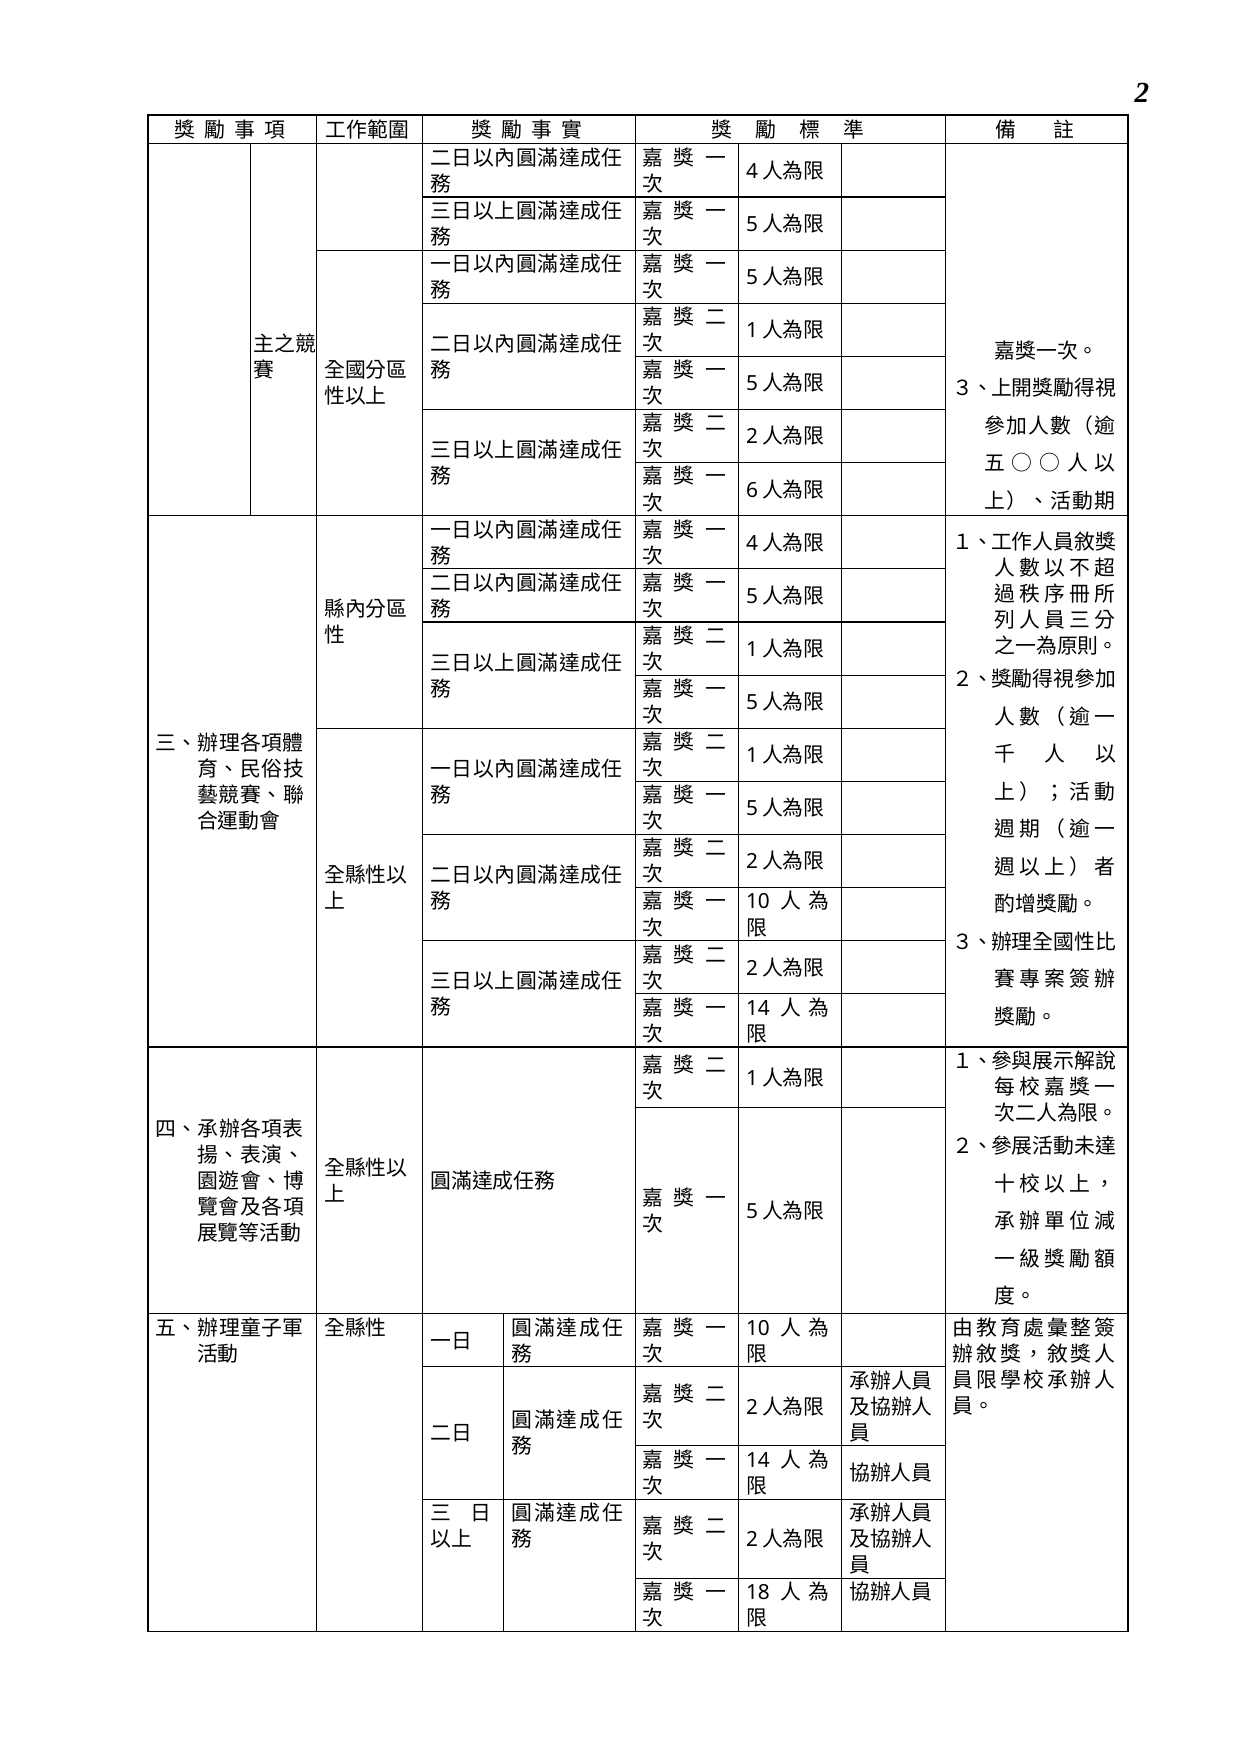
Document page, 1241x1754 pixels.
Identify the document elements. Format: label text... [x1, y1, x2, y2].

table_cell 三日以上圓滿達成任務 [423, 623, 635, 728]
table_cell 圓滿達成任務 [423, 1048, 635, 1313]
table_cell 一日以內圓滿達成任務 [423, 251, 635, 303]
table_header 備 註 [946, 116, 1127, 143]
table_cell 嘉獎一次 [636, 1446, 738, 1498]
table_cell 承辦人員及協辦人員 [842, 1500, 945, 1578]
table_cell [842, 463, 945, 515]
table_cell 2人為限 [739, 410, 841, 462]
table_cell 二日以內圓滿達成任務 [423, 304, 635, 409]
table_cell 1人為限 [739, 1048, 841, 1107]
table_cell 嘉獎一次 [636, 1579, 738, 1631]
table_cell 2人為限 [739, 1367, 841, 1445]
table_cell [842, 251, 945, 303]
table_cell 嘉獎一次 [636, 1108, 738, 1313]
table_cell 14人為限 [739, 994, 841, 1046]
table_cell 嘉奬一次 [636, 782, 738, 834]
table_cell １、工作人員敘獎人數以不超過秩序冊所列人員三分之一為原則。 ２、獎勵得視參加人數（逾一千人以上）；活動週期（逾一週以上）者酌增獎勵。 ３、辦理全國性比賽專案簽辦獎勵。 [946, 516, 1127, 1046]
table_cell [842, 516, 945, 568]
table_cell 嘉獎一次 [636, 463, 738, 515]
table_cell [842, 198, 945, 249]
table_cell 三日以上 [423, 1500, 503, 1631]
table_cell 嘉獎一次 [636, 357, 738, 409]
table_cell 二日以內圓滿達成任務 [423, 144, 635, 196]
table_cell 嘉獎一次 [636, 198, 738, 249]
table_cell 一日以內圓滿達成任務 [423, 729, 635, 834]
table_cell 協辦人員 [842, 1579, 945, 1631]
table_cell 全國分區性以上 [317, 251, 422, 515]
table_cell 嘉獎一次 [636, 144, 738, 196]
table_cell 14人為限 [739, 1446, 841, 1498]
table_cell 10人為限 [739, 1314, 841, 1366]
table_cell [842, 729, 945, 781]
table_cell 四、承辦各項表揚、表演、園遊會、博覽會及各項展覽等活動 [149, 1048, 316, 1313]
table_cell 嘉獎二次 [636, 1500, 738, 1578]
table_cell 4人為限 [739, 144, 841, 196]
table_cell 6人為限 [739, 463, 841, 515]
table_cell [842, 782, 945, 834]
table_cell 縣內分區性 [317, 516, 422, 728]
table_cell １、以上敘獎僅給予策畫性、督導性及實際承辦人員。 ２、裁判、評審教師如無津貼嘉獎一次。 ３、上開獎勵得視參加人數（逾五○○人以上）、活動期間（逾一週以上）酌增獎勵額度。 [946, 144, 1127, 515]
table_cell 嘉獎一次 [636, 251, 738, 303]
table_cell 三日以上圓滿達成任務 [423, 198, 635, 249]
table_cell [842, 144, 945, 196]
table_cell [842, 357, 945, 409]
table_cell 一日 [423, 1314, 503, 1366]
table_cell 嘉獎二次 [636, 1367, 738, 1445]
table_cell [149, 144, 250, 515]
table_cell 嘉獎二次 [636, 835, 738, 887]
table_cell 5人為限 [739, 782, 841, 834]
table_cell [842, 994, 945, 1046]
table_header 獎 勵 事 項 [149, 116, 316, 143]
table_cell 全縣性以上 [317, 1048, 422, 1313]
table_cell 10人為限 [739, 888, 841, 940]
table_cell 全縣性以上 [317, 729, 422, 1046]
table_cell 嘉獎二次 [636, 304, 738, 356]
table_cell 三日以上圓滿達成任務 [423, 941, 635, 1046]
table_cell 2人為限 [739, 941, 841, 993]
table_cell 1人為限 [739, 729, 841, 781]
table_cell 全縣性 [317, 1314, 422, 1631]
table_cell [842, 1048, 945, 1107]
table_cell 2人為限 [739, 1500, 841, 1578]
table_cell [842, 1314, 945, 1366]
table_cell 嘉獎二次 [636, 1048, 738, 1107]
table_cell 三日以上圓滿達成任務 [423, 410, 635, 515]
table_cell 嘉獎一次 [636, 1314, 738, 1366]
table_cell [842, 569, 945, 621]
table_cell 協辦人員 [842, 1446, 945, 1498]
table_cell [842, 623, 945, 674]
table_cell 嘉獎一次 [636, 569, 738, 621]
table_cell [842, 304, 945, 356]
table_cell 5人為限 [739, 1108, 841, 1313]
table_cell 五、辦理童子軍活動 [149, 1314, 316, 1631]
table_cell 一日以內圓滿達成任務 [423, 516, 635, 568]
table_cell [842, 410, 945, 462]
table_cell 5人為限 [739, 357, 841, 409]
table_cell 承辦人員及協辦人員 [842, 1367, 945, 1445]
table_cell 二日以內圓滿達成任務 [423, 569, 635, 621]
table_cell 1人為限 [739, 304, 841, 356]
table_cell 二日以內圓滿達成任務 [423, 835, 635, 940]
table_header 工作範圍 [317, 116, 422, 143]
table_cell 嘉獎一次 [636, 888, 738, 940]
table_cell [842, 835, 945, 887]
table_cell 圓滿達成任務 [504, 1314, 635, 1366]
table_cell 三、辦理各項體育、民俗技藝競賽、聯合運動會 [149, 516, 316, 1046]
table_cell 嘉獎一次 [636, 516, 738, 568]
table_cell 二日 [423, 1367, 503, 1498]
table_cell 嘉獎二次 [636, 941, 738, 993]
table_cell 嘉獎二次 [636, 623, 738, 674]
table_cell 18人為限 [739, 1579, 841, 1631]
table_header 獎 勵 事 實 [423, 116, 635, 143]
table_cell [317, 144, 422, 249]
table_cell 5人為限 [739, 198, 841, 249]
table_cell [842, 676, 945, 728]
table_cell 嘉獎二次 [636, 729, 738, 781]
table_cell 圓滿達成任務 [504, 1367, 635, 1498]
table_cell [842, 1108, 945, 1313]
table_cell 圓滿達成任務 [504, 1500, 635, 1631]
table_cell 嘉獎一次 [636, 676, 738, 728]
table_cell 5人為限 [739, 676, 841, 728]
table_header 獎 勵 標 準 [636, 116, 945, 143]
table_cell 4人為限 [739, 516, 841, 568]
table_cell 由教育處彙整簽辦敘獎，敘獎人員限學校承辦人員。 [946, 1314, 1127, 1631]
table_cell [842, 941, 945, 993]
table_cell １、參與展示解說每校嘉獎一次二人為限。 ２、參展活動未達十校以上，承辦單位減一級獎勵額度。 [946, 1048, 1127, 1313]
table_cell 5人為限 [739, 569, 841, 621]
table_cell 2人為限 [739, 835, 841, 887]
table_cell 嘉獎一次 [636, 994, 738, 1046]
table_cell [842, 888, 945, 940]
table_cell 嘉獎二次 [636, 410, 738, 462]
table_cell 5人為限 [739, 251, 841, 303]
table_cell 主之競賽 [251, 144, 316, 515]
table_cell 1人為限 [739, 623, 841, 674]
